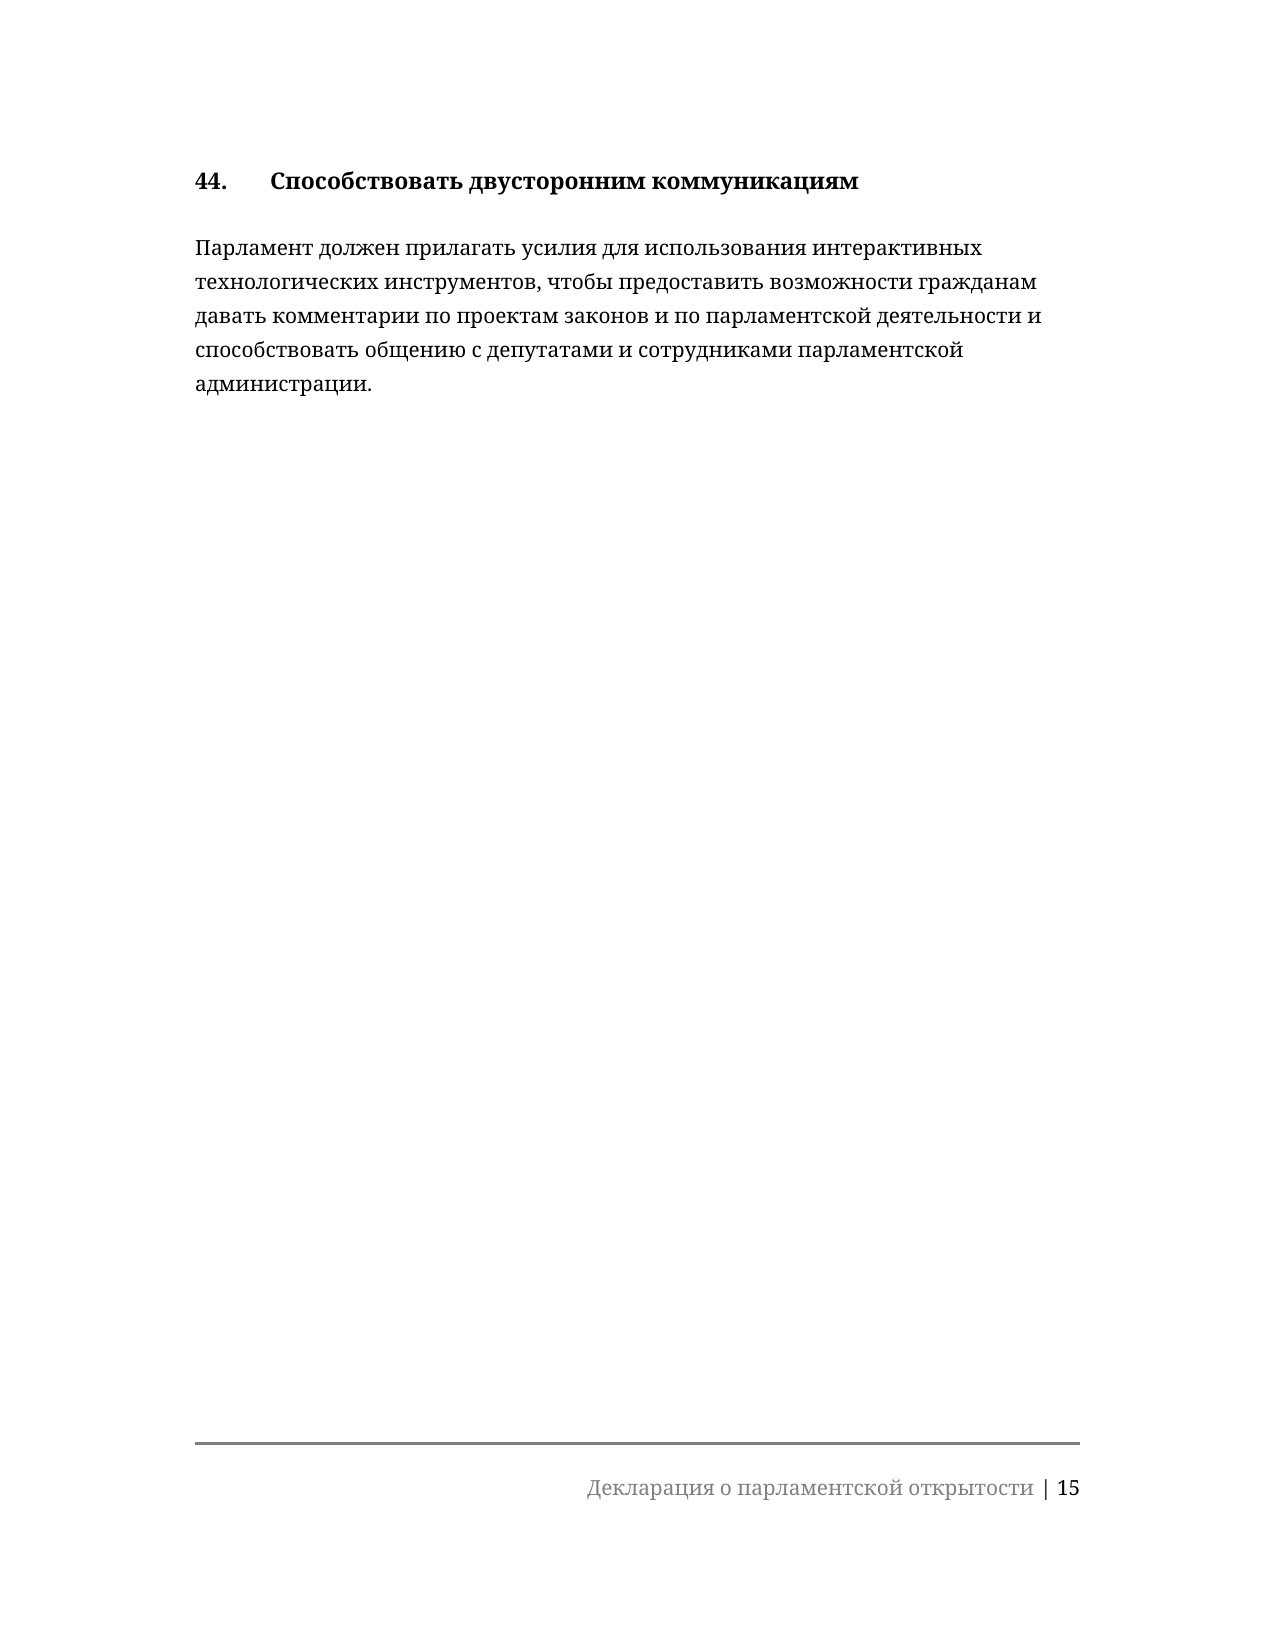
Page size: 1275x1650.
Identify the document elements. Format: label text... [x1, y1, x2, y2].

text Парламент должен прилагать усилия для использования интерактивных технологических инструментов, чтобы предоставить возможности гражданам давать комментарии по проектам законов и по парламентской деятельности и способствовать общению с депутатами и сотрудниками парламентской администрации. [195, 233, 1080, 397]
subtitle 44. Способствовать двусторонним коммуникациям [195, 165, 1080, 196]
